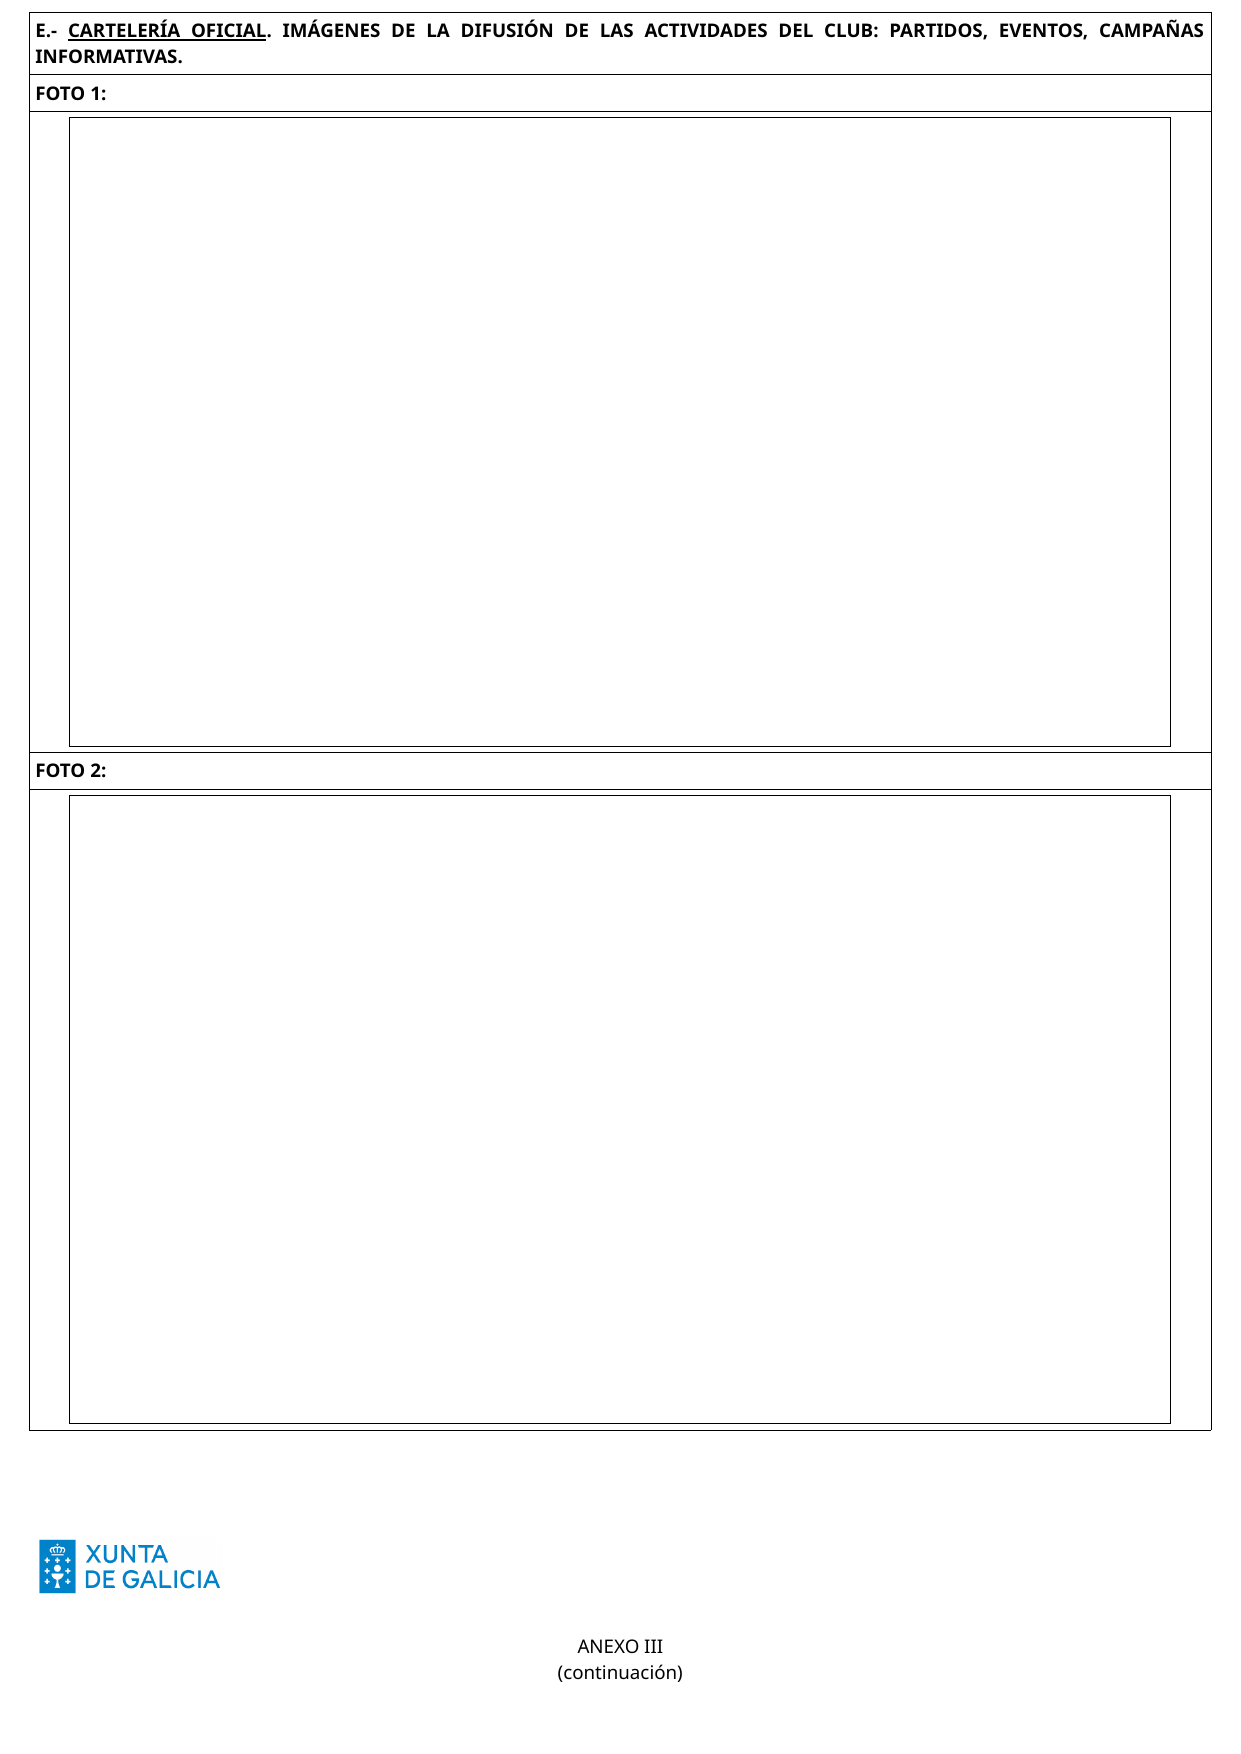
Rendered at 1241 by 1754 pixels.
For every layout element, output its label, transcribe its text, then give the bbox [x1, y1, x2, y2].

table_cell [30, 112, 1211, 752]
text ANEXO III [29, 1634, 1211, 1659]
table_cell FOTO 2: [30, 753, 1211, 789]
text (continuación) [29, 1659, 1211, 1685]
picture [37, 1538, 222, 1596]
table_cell [30, 790, 1211, 1429]
table_cell FOTO 1: [30, 75, 1211, 111]
table_header E.- CARTELERÍA OFICIAL. IMÁGENES DE LA DIFUSIÓN DE LAS ACTIVIDADES DEL CLUB: PARTIDOS, EVENTOS, CAMPAÑAS INFORMATIVAS. [30, 13, 1211, 74]
